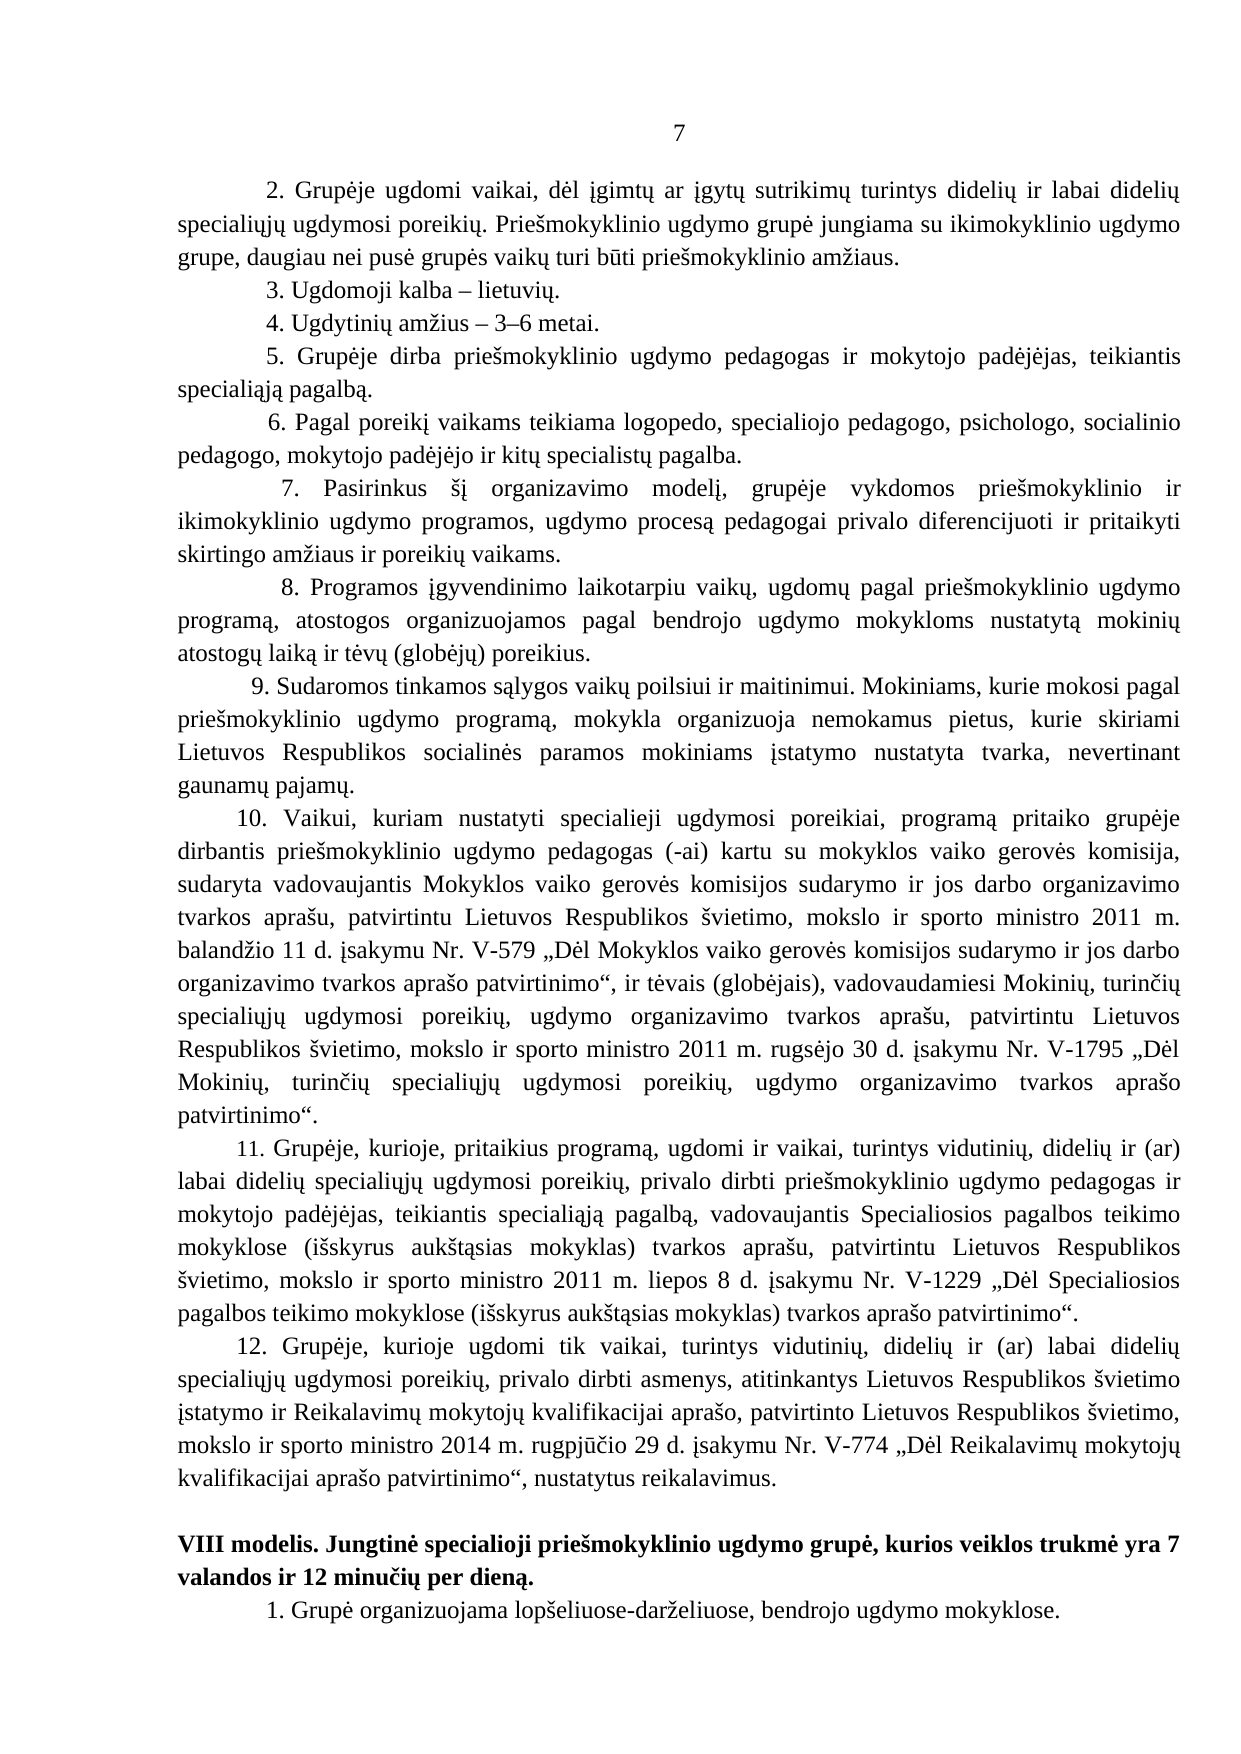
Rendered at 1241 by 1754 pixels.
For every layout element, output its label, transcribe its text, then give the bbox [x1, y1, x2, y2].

text 2. Grupėje ugdomi vaikai, dėl įgimtų ar įgytų sutrikimų turintys didelių ir labai didelių specialiųjų ugdymosi poreikių. Priešmokyklinio ugdymo grupė jungiama su ikimokyklinio ugdymo grupe, daugiau nei pusė grupės vaikų turi būti priešmokyklinio amžiaus. [177, 176, 1181, 270]
text 4. Ugdytinių amžius – 3–6 metai. [266, 308, 1181, 336]
text 3. Ugdomoji kalba – lietuvių. [266, 275, 1181, 303]
text 12. Grupėje, kurioje ugdomi tik vaikai, turintys vidutinių, didelių ir (ar) labai didelių specialiųjų ugdymosi poreikių, privalo dirbti asmenys, atitinkantys Lietuvos Respublikos švietimo įstatymo ir Reikalavimų mokytojų kvalifikacijai aprašo, patvirtinto Lietuvos Respublikos švietimo, mokslo ir sporto ministro 2014 m. rugpjūčio 29 d. įsakymu Nr. V-774 „Dėl Reikalavimų mokytojų kvalifikacijai aprašo patvirtinimo“, nustatytus reikalavimus. [177, 1331, 1181, 1492]
text 9. Sudaromos tinkamos sąlygos vaikų poilsiui ir maitinimui. Mokiniams, kurie mokosi pagal priešmokyklinio ugdymo programą, mokykla organizuoja nemokamus pietus, kurie skiriami Lietuvos Respublikos socialinės paramos mokiniams įstatymo nustatyta tvarka, nevertinant gaunamų pajamų. [177, 671, 1181, 799]
text 10. Vaikui, kuriam nustatyti specialieji ugdymosi poreikiai, programą pritaiko grupėje dirbantis priešmokyklinio ugdymo pedagogas (-ai) kartu su mokyklos vaiko gerovės komisija, sudaryta vadovaujantis Mokyklos vaiko gerovės komisijos sudarymo ir jos darbo organizavimo tvarkos aprašu, patvirtintu Lietuvos Respublikos švietimo, mokslo ir sporto ministro 2011 m. balandžio 11 d. įsakymu Nr. V-579 „Dėl Mokyklos vaiko gerovės komisijos sudarymo ir jos darbo organizavimo tvarkos aprašo patvirtinimo“, ir tėvais (globėjais), vadovaudamiesi Mokinių, turinčių specialiųjų ugdymosi poreikių, ugdymo organizavimo tvarkos aprašu, patvirtintu Lietuvos Respublikos švietimo, mokslo ir sporto ministro 2011 m. rugsėjo 30 d. įsakymu Nr. V-1795 „Dėl Mokinių, turinčių specialiųjų ugdymosi poreikių, ugdymo organizavimo tvarkos aprašo patvirtinimo“. [177, 803, 1181, 1129]
text 6. Pagal poreikį vaikams teikiama logopedo, specialiojo pedagogo, psichologo, socialinio pedagogo, mokytojo padėjėjo ir kitų specialistų pagalba. [177, 407, 1181, 468]
text 5. Grupėje dirba priešmokyklinio ugdymo pedagogas ir mokytojo padėjėjas, teikiantis specialiąją pagalbą. [177, 341, 1181, 402]
text VIII modelis. Jungtinė specialioji priešmokyklinio ugdymo grupė, kurios veiklos trukmė yra 7 valandos ir 12 minučių per dieną. [177, 1529, 1181, 1591]
text 7. Pasirinkus šį organizavimo modelį, grupėje vykdomos priešmokyklinio ir ikimokyklinio ugdymo programos, ugdymo procesą pedagogai privalo diferencijuoti ir pritaikyti skirtingo amžiaus ir poreikių vaikams. [177, 473, 1181, 568]
text 8. Programos įgyvendinimo laikotarpiu vaikų, ugdomų pagal priešmokyklinio ugdymo programą, atostogos organizuojamos pagal bendrojo ugdymo mokykloms nustatytą mokinių atostogų laiką ir tėvų (globėjų) poreikius. [177, 572, 1181, 667]
text 1. Grupė organizuojama lopšeliuose-darželiuose, bendrojo ugdymo mokyklose. [266, 1596, 1181, 1624]
text 11. Grupėje, kurioje, pritaikius programą, ugdomi ir vaikai, turintys vidutinių, didelių ir (ar) labai didelių specialiųjų ugdymosi poreikių, privalo dirbti priešmokyklinio ugdymo pedagogas ir mokytojo padėjėjas, teikiantis specialiąją pagalbą, vadovaujantis Specialiosios pagalbos teikimo mokyklose (išskyrus aukštąsias mokyklas) tvarkos aprašu, patvirtintu Lietuvos Respublikos švietimo, mokslo ir sporto ministro 2011 m. liepos 8 d. įsakymu Nr. V-1229 „Dėl Specialiosios pagalbos teikimo mokyklose (išskyrus aukštąsias mokyklas) tvarkos aprašo patvirtinimo“. [177, 1133, 1181, 1327]
